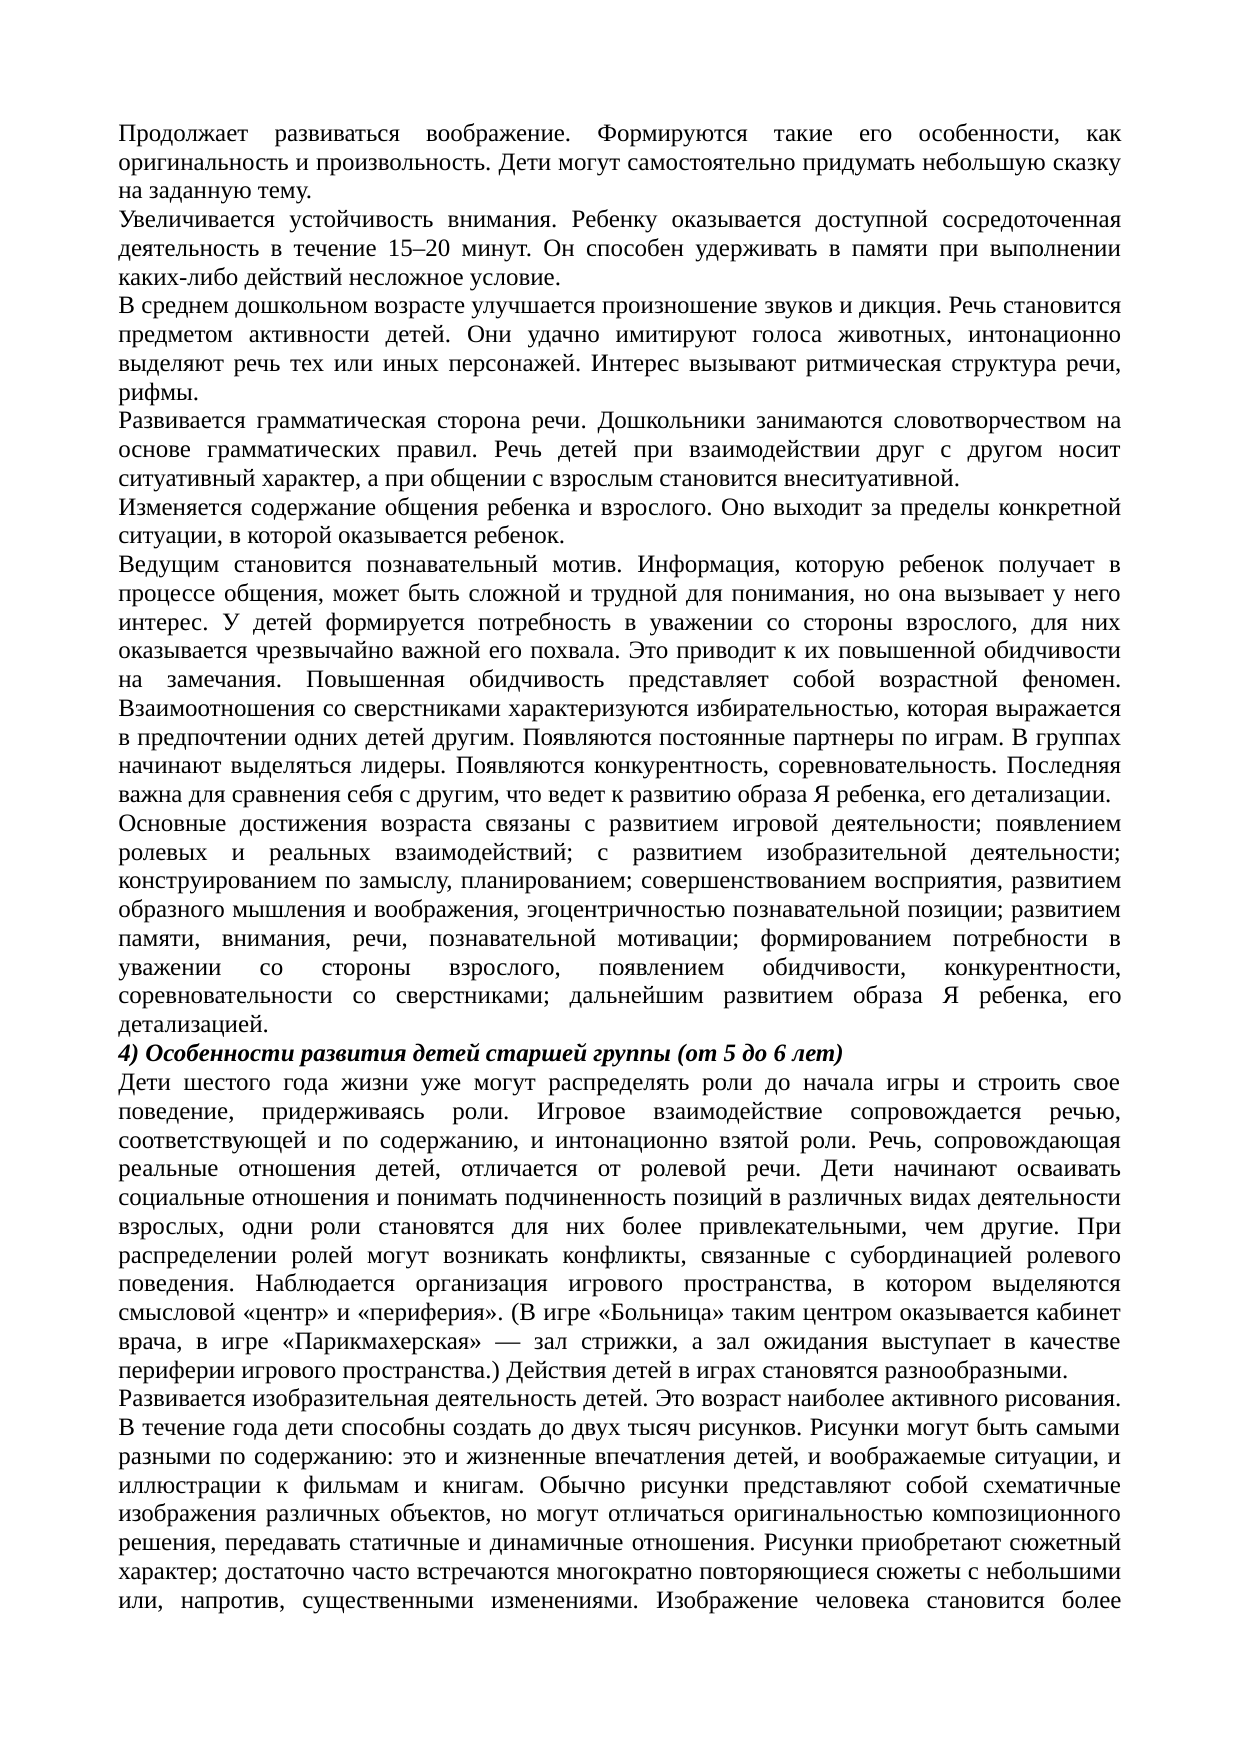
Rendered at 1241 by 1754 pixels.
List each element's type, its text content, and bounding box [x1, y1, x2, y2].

text Ведущим становится познавательный мотив. Информация, которую ребенок получает в процессе общения, может быть сложной и трудной для понимания, но она вызывает у него интерес. У детей формируется потребность в уважении со стороны взрослого, для них оказывается чрезвычайно важной его похвала. Это приводит к их повышенной обидчивости на замечания. Повышенная обидчивость представляет собой возрастной феномен. Взаимоотношения со сверстниками характеризуются избирательностью, которая выражается в предпочтении одних детей другим. Появляются постоянные партнеры по играм. В группах начинают выделяться лидеры. Появляются конкурентность, соревновательность. Последняя важна для сравнения себя с другим, что ведет к развитию образа Я ребенка, его детализации. [118, 549, 1122, 808]
text Дети шестого года жизни уже могут распределять роли до начала игры и строить свое поведение, придерживаясь роли. Игровое взаимодействие сопровождается речью, соответствующей и по содержанию, и интонационно взятой роли. Речь, сопровождающая реальные отношения детей, отличается от ролевой речи. Дети начинают осваивать социальные отношения и понимать подчиненность позиций в различных видах деятельности взрослых, одни роли становятся для них более привлекательными, чем другие. При распределении ролей могут возникать конфликты, связанные с субординацией ролевого поведения. Наблюдается организация игрового пространства, в котором выделяются смысловой «центр» и «периферия». (В игре «Больница» таким центром оказывается кабинет врача, в игре «Парикмахерская» — зал стрижки, а зал ожидания выступает в качестве периферии игрового пространства.) Действия детей в играх становятся разнообразными. [118, 1067, 1122, 1383]
text Продолжает развиваться воображение. Формируются такие его особенности, как оригинальность и произвольность. Дети могут самостоятельно придумать небольшую сказку на заданную тему. [118, 118, 1122, 204]
text 4) Особенности развития детей старшей группы (от 5 до 6 лет) [118, 1038, 1122, 1067]
text Основные достижения возраста связаны с развитием игровой деятельности; появлением ролевых и реальных взаимодействий; с развитием изобразительной деятельности; конструированием по замыслу, планированием; совершенствованием восприятия, развитием образного мышления и воображения, эгоцентричностью познавательной позиции; развитием памяти, внимания, речи, познавательной мотивации; формированием потребности в уважении со стороны взрослого, появлением обидчивости, конкурентности, соревновательности со сверстниками; дальнейшим развитием образа Я ребенка, его детализацией. [118, 808, 1122, 1038]
text Изменяется содержание общения ребенка и взрослого. Оно выходит за пределы конкретной ситуации, в которой оказывается ребенок. [118, 492, 1122, 549]
text Развивается грамматическая сторона речи. Дошкольники занимаются словотворчеством на основе грамматических правил. Речь детей при взаимодействии друг с другом носит ситуативный характер, а при общении с взрослым становится внеситуативной. [118, 406, 1122, 492]
text Развивается изобразительная деятельность детей. Это возраст наиболее активного рисования. В течение года дети способны создать до двух тысяч рисунков. Рисунки могут быть самыми разными по содержанию: это и жизненные впечатления детей, и воображаемые ситуации, и иллюстрации к фильмам и книгам. Обычно рисунки представляют собой схематичные изображения различных объектов, но могут отличаться оригинальностью композиционного решения, передавать статичные и динамичные отношения. Рисунки приобретают сюжетный характер; достаточно часто встречаются многократно повторяющиеся сюжеты с небольшими или, напротив, существенными изменениями. Изображение человека становится более [118, 1383, 1122, 1613]
text Увеличивается устойчивость внимания. Ребенку оказывается доступной сосредоточенная деятельность в течение 15–20 минут. Он способен удерживать в памяти при выполнении каких-либо действий несложное условие. [118, 204, 1122, 291]
text В среднем дошкольном возрасте улучшается произношение звуков и дикция. Речь становится предметом активности детей. Они удачно имитируют голоса животных, интонационно выделяют речь тех или иных персонажей. Интерес вызывают ритмическая структура речи, рифмы. [118, 291, 1122, 406]
